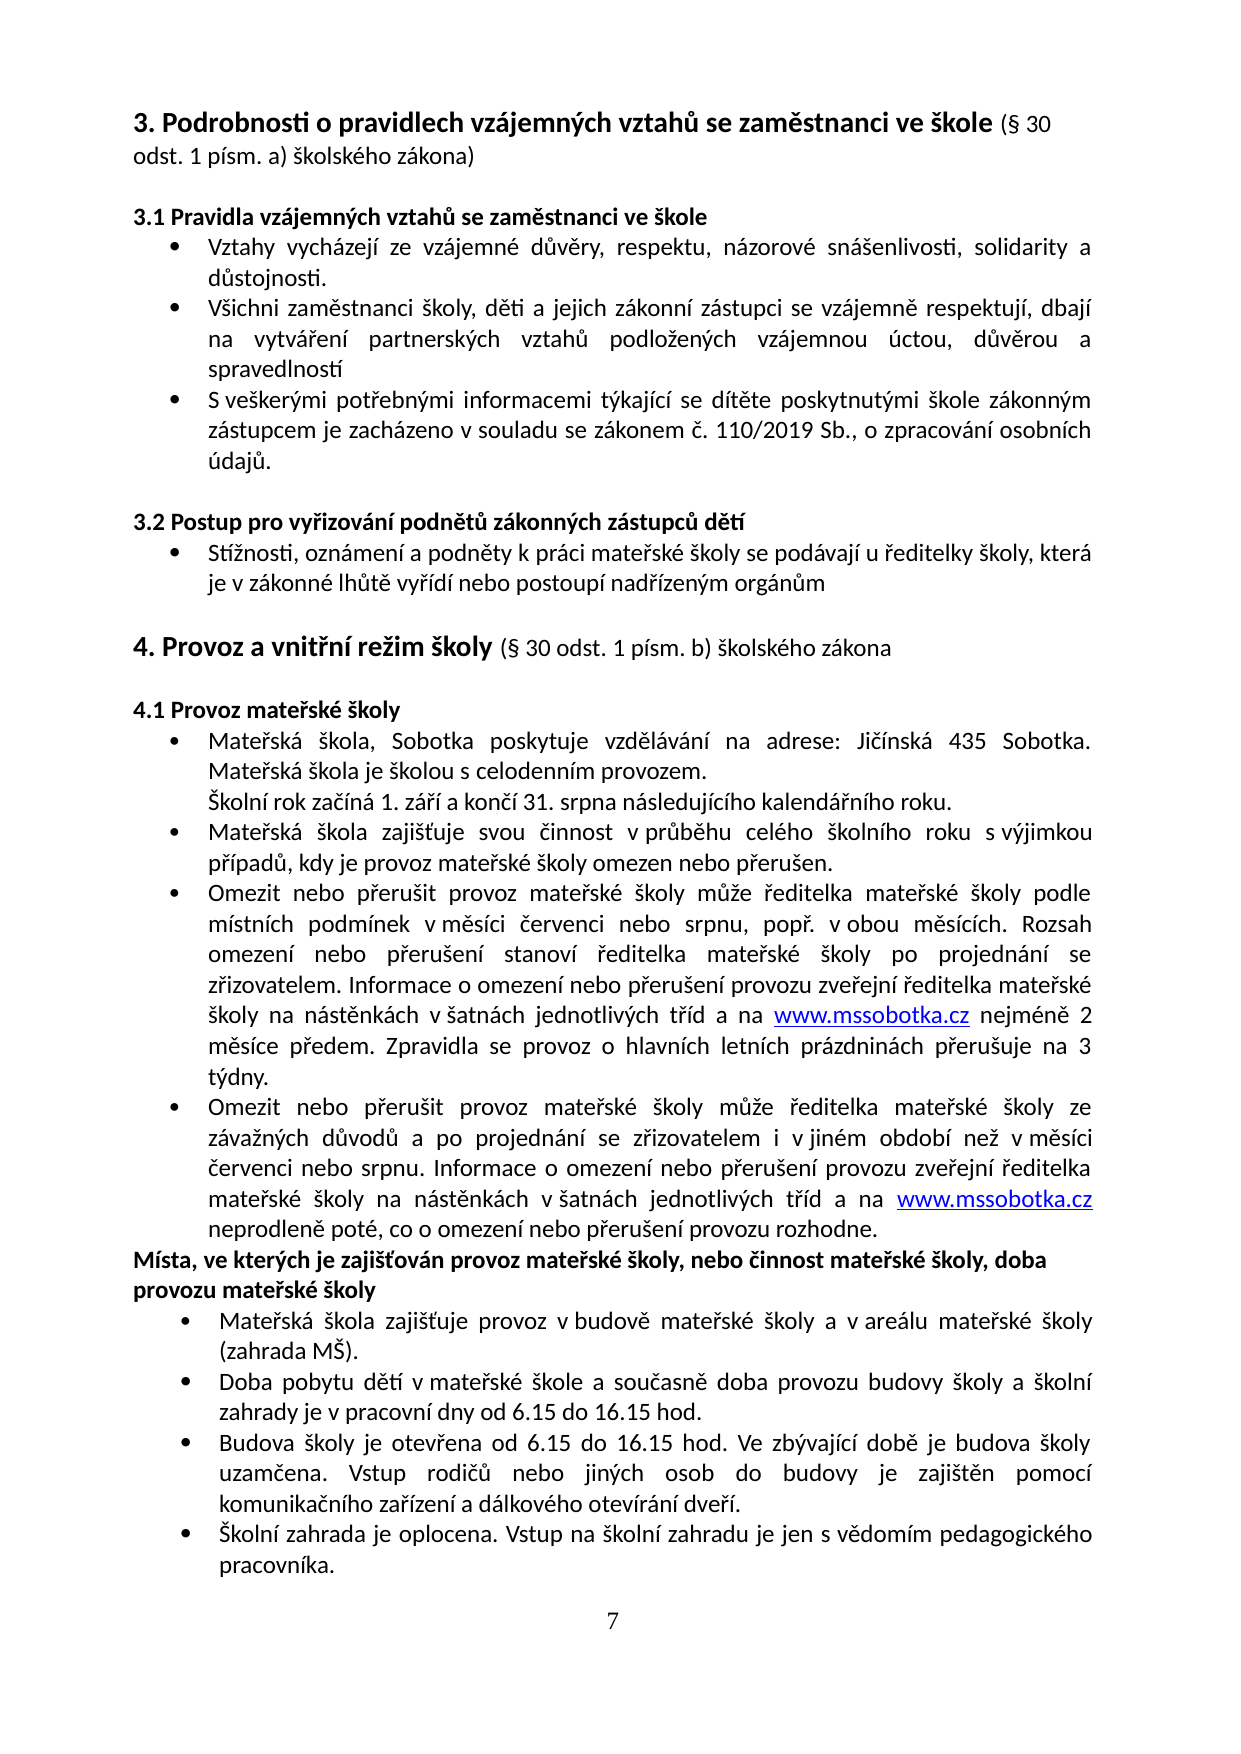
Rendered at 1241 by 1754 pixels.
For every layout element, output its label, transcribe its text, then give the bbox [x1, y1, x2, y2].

list Mateřská škola, Sobotka poskytuje vzdělávání na adrese: Jičínská 435 Sobotka. Mateřská škola je školou s celodenním provozem. [170, 725, 1092, 786]
list Doba pobytu dětí v mateřské škole a současně doba provozu budovy školy a školní zahrady je v pracovní dny od 6.15 do 16.15 hod. [181, 1366, 1092, 1427]
list Školní zahrada je oplocena. Vstup na školní zahradu je jen s vědomím pedagogického pracovníka. [181, 1518, 1092, 1579]
text Místa, ve kterých je zajišťován provoz mateřské školy, nebo činnost mateřské školy, doba provozu mateřské školy [133, 1244, 1092, 1305]
list Budova školy je otevřena od 6.15 do 16.15 hod. Ve zbývající době je budova školy uzamčena. Vstup rodičů nebo jiných osob do budovy je zajištěn pomocí komunikačního zařízení a dálkového otevírání dveří. [181, 1427, 1092, 1518]
text 4.1 Provoz mateřské školy [133, 694, 1092, 725]
text 4. Provoz a vnitřní režim školy (§ 30 odst. 1 písm. b) školského zákona [133, 628, 1092, 664]
list Mateřská škola zajišťuje provoz v budově mateřské školy a v areálu mateřské školy (zahrada MŠ). [181, 1305, 1092, 1366]
list Omezit nebo přerušit provoz mateřské školy může ředitelka mateřské školy podle místních podmínek v měsíci červenci nebo srpnu, popř. v obou měsících. Rozsah omezení nebo přerušení stanoví ředitelka mateřské školy po projednání se zřizovatelem. Informace o omezení nebo přerušení provozu zveřejní ředitelka mateřské školy na nástěnkách v šatnách jednotlivých tříd a na www.mssobotka.cz nejméně 2 měsíce předem. Zpravidla se provoz o hlavních letních prázdninách přerušuje na 3 týdny. [170, 877, 1092, 1091]
text 3.2 Postup pro vyřizování podnětů zákonných zástupců dětí [133, 506, 1092, 537]
text 3.1 Pravidla vzájemných vztahů se zaměstnanci ve škole [133, 201, 1092, 231]
list S veškerými potřebnými informacemi týkající se dítěte poskytnutými škole zákonným zástupcem je zacházeno v souladu se zákonem č. 110/2019 Sb., o zpracování osobních údajů. [170, 384, 1092, 476]
text Školní rok začíná 1. září a končí 31. srpna následujícího kalendářního roku. [208, 786, 1092, 816]
list Mateřská škola zajišťuje svou činnost v průběhu celého školního roku s výjimkou případů, kdy je provoz mateřské školy omezen nebo přerušen. [170, 816, 1092, 877]
list Vztahy vycházejí ze vzájemné důvěry, respektu, názorové snášenlivosti, solidarity a důstojnosti. [170, 231, 1092, 292]
list Stížnosti, oznámení a podněty k práci mateřské školy se podávají u ředitelky školy, která je v zákonné lhůtě vyřídí nebo postoupí nadřízeným orgánům [170, 537, 1092, 598]
list Všichni zaměstnanci školy, děti a jejich zákonní zástupci se vzájemně respektují, dbají na vytváření partnerských vztahů podložených vzájemnou úctou, důvěrou a spravedlností [170, 292, 1092, 384]
text 3. Podrobnosti o pravidlech vzájemných vztahů se zaměstnanci ve škole (§ 30 odst. 1 písm. a) školského zákona) [133, 104, 1092, 170]
list Omezit nebo přerušit provoz mateřské školy může ředitelka mateřské školy ze závažných důvodů a po projednání se zřizovatelem i v jiném období než v měsíci červenci nebo srpnu. Informace o omezení nebo přerušení provozu zveřejní ředitelka mateřské školy na nástěnkách v šatnách jednotlivých tříd a na www.mssobotka.cz neprodleně poté, co o omezení nebo přerušení provozu rozhodne. [170, 1091, 1092, 1244]
